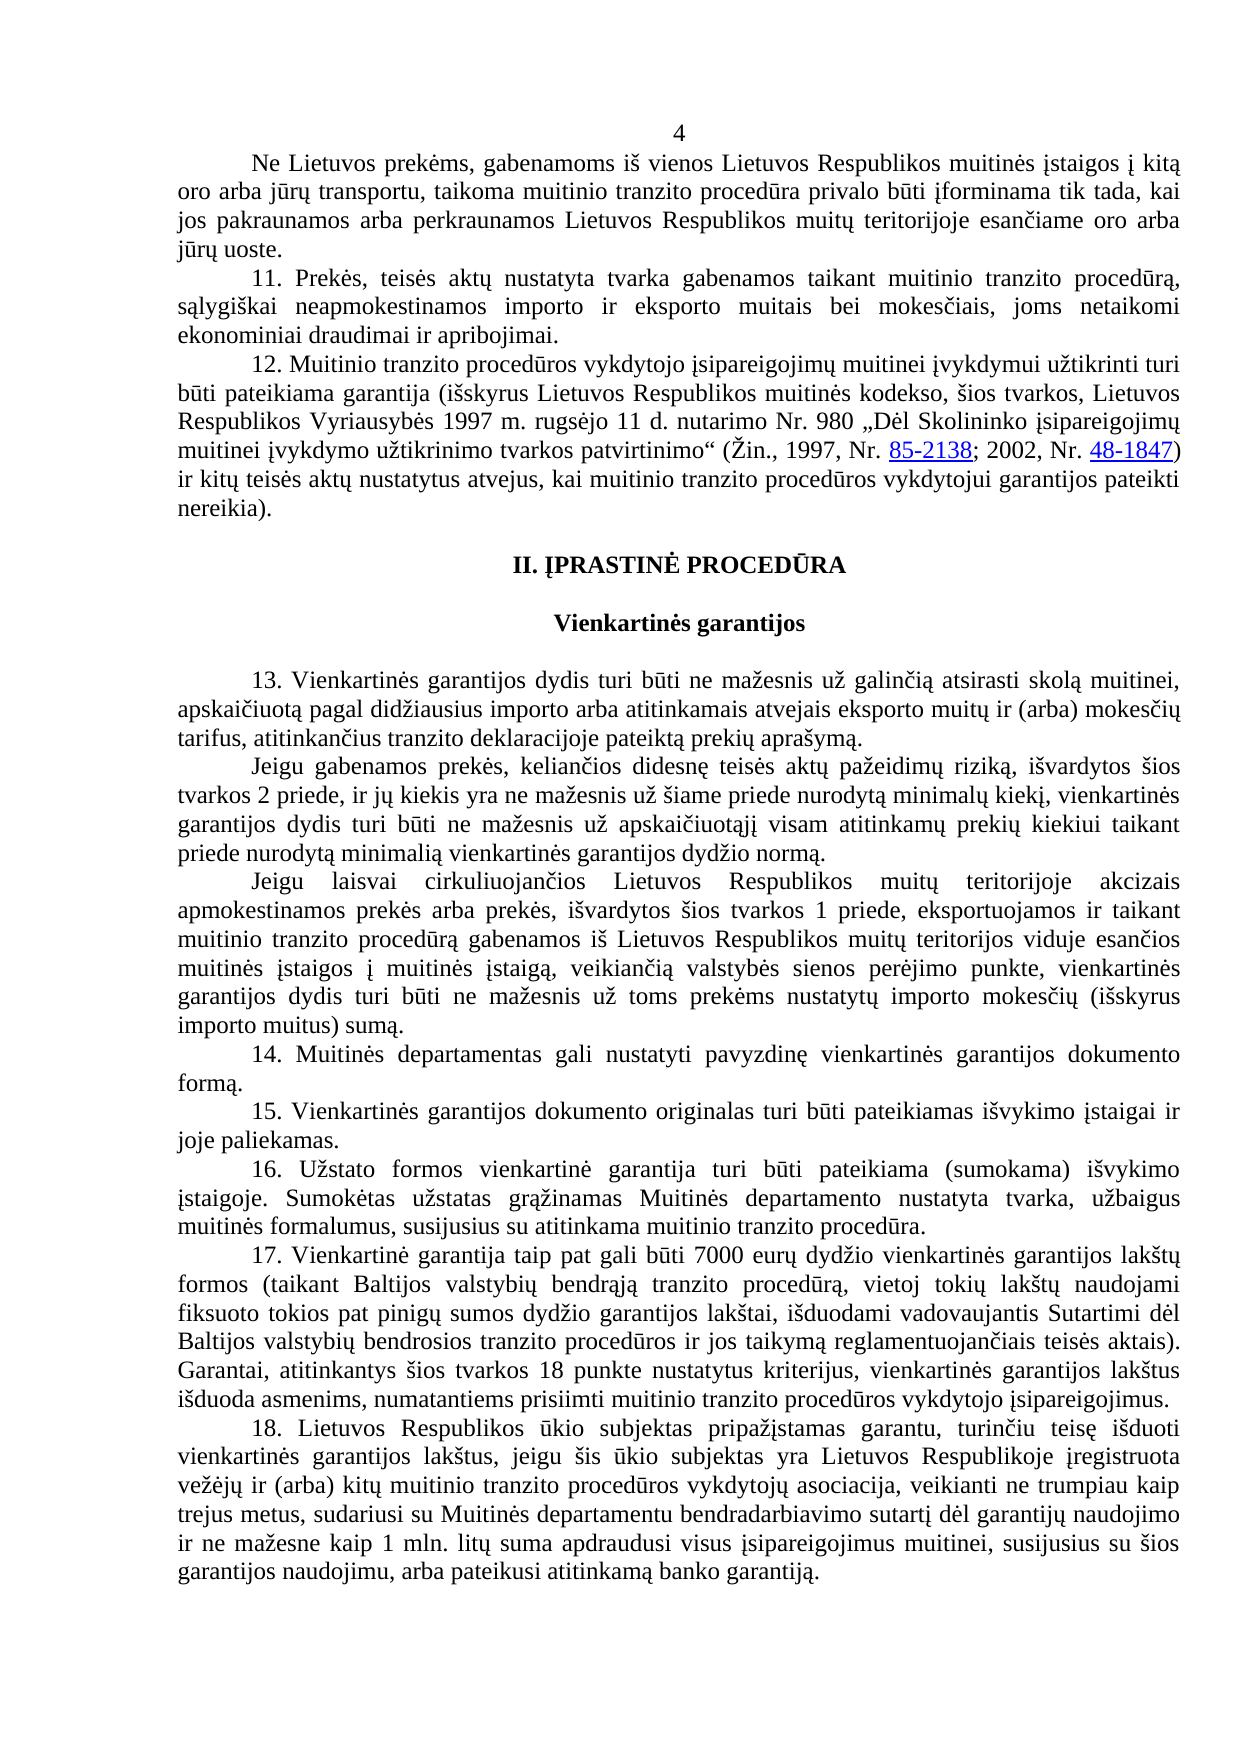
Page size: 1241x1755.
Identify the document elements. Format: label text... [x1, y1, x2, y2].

text II. ĮPRASTINĖ PROCEDŪRA [177, 550, 1181, 579]
text 14. Muitinės departamentas gali nustatyti pavyzdinę vienkartinės garantijos dokumento formą. [177, 1039, 1181, 1096]
text 16. Užstato formos vienkartinė garantija turi būti pateikiama (sumokama) išvykimo įstaigoje. Sumokėtas užstatas grąžinamas Muitinės departamento nustatyta tvarka, užbaigus muitinės formalumus, susijusius su atitinkama muitinio tranzito procedūra. [177, 1154, 1181, 1240]
text 17. Vienkartinė garantija taip pat gali būti 7000 eurų dydžio vienkartinės garantijos lakštų formos (taikant Baltijos valstybių bendrąją tranzito procedūrą, vietoj tokių lakštų naudojami fiksuoto tokios pat pinigų sumos dydžio garantijos lakštai, išduodami vadovaujantis Sutartimi dėl Baltijos valstybių bendrosios tranzito procedūros ir jos taikymą reglamentuojančiais teisės aktais). Garantai, atitinkantys šios tvarkos 18 punkte nustatytus kriterijus, vienkartinės garantijos lakštus išduoda asmenims, numatantiems prisiimti muitinio tranzito procedūros vykdytojo įsipareigojimus. [177, 1240, 1181, 1413]
text 11. Prekės, teisės aktų nustatyta tvarka gabenamos taikant muitinio tranzito procedūrą, sąlygiškai neapmokestinamos importo ir eksporto muitais bei mokesčiais, joms netaikomi ekonominiai draudimai ir apribojimai. [177, 263, 1181, 349]
text 18. Lietuvos Respublikos ūkio subjektas pripažįstamas garantu, turinčiu teisę išduoti vienkartinės garantijos lakštus, jeigu šis ūkio subjektas yra Lietuvos Respublikoje įregistruota vežėjų ir (arba) kitų muitinio tranzito procedūros vykdytojų asociacija, veikianti ne trumpiau kaip trejus metus, sudariusi su Muitinės departamentu bendradarbiavimo sutartį dėl garantijų naudojimo ir ne mažesne kaip 1 mln. litų suma apdraudusi visus įsipareigojimus muitinei, susijusius su šios garantijos naudojimu, arba pateikusi atitinkamą banko garantiją. [177, 1413, 1181, 1585]
text Jeigu gabenamos prekės, keliančios didesnę teisės aktų pažeidimų riziką, išvardytos šios tvarkos 2 priede, ir jų kiekis yra ne mažesnis už šiame priede nurodytą minimalų kiekį, vienkartinės garantijos dydis turi būti ne mažesnis už apskaičiuotąjį visam atitinkamų prekių kiekiui taikant priede nurodytą minimalią vienkartinės garantijos dydžio normą. [177, 751, 1181, 866]
text Jeigu laisvai cirkuliuojančios Lietuvos Respublikos muitų teritorijoje akcizais apmokestinamos prekės arba prekės, išvardytos šios tvarkos 1 priede, eksportuojamos ir taikant muitinio tranzito procedūrą gabenamos iš Lietuvos Respublikos muitų teritorijos viduje esančios muitinės įstaigos į muitinės įstaigą, veikiančią valstybės sienos perėjimo punkte, vienkartinės garantijos dydis turi būti ne mažesnis už toms prekėms nustatytų importo mokesčių (išskyrus importo muitus) sumą. [177, 866, 1181, 1039]
text Vienkartinės garantijos [177, 608, 1181, 636]
text Ne Lietuvos prekėms, gabenamoms iš vienos Lietuvos Respublikos muitinės įstaigos į kitą oro arba jūrų transportu, taikoma muitinio tranzito procedūra privalo būti įforminama tik tada, kai jos pakraunamos arba perkraunamos Lietuvos Respublikos muitų teritorijoje esančiame oro arba jūrų uoste. [177, 148, 1181, 263]
text 13. Vienkartinės garantijos dydis turi būti ne mažesnis už galinčią atsirasti skolą muitinei, apskaičiuotą pagal didžiausius importo arba atitinkamais atvejais eksporto muitų ir (arba) mokesčių tarifus, atitinkančius tranzito deklaracijoje pateiktą prekių aprašymą. [177, 665, 1181, 751]
text 12. Muitinio tranzito procedūros vykdytojo įsipareigojimų muitinei įvykdymui užtikrinti turi būti pateikiama garantija (išskyrus Lietuvos Respublikos muitinės kodekso, šios tvarkos, Lietuvos Respublikos Vyriausybės 1997 m. rugsėjo 11 d. nutarimo Nr. 980 „Dėl Skolininko įsipareigojimų muitinei įvykdymo užtikrinimo tvarkos patvirtinimo“ (Žin., 1997, Nr. 85-2138; 2002, Nr. 48-1847) ir kitų teisės aktų nustatytus atvejus, kai muitinio tranzito procedūros vykdytojui garantijos pateikti nereikia). [177, 349, 1181, 521]
text 15. Vienkartinės garantijos dokumento originalas turi būti pateikiamas išvykimo įstaigai ir joje paliekamas. [177, 1096, 1181, 1154]
